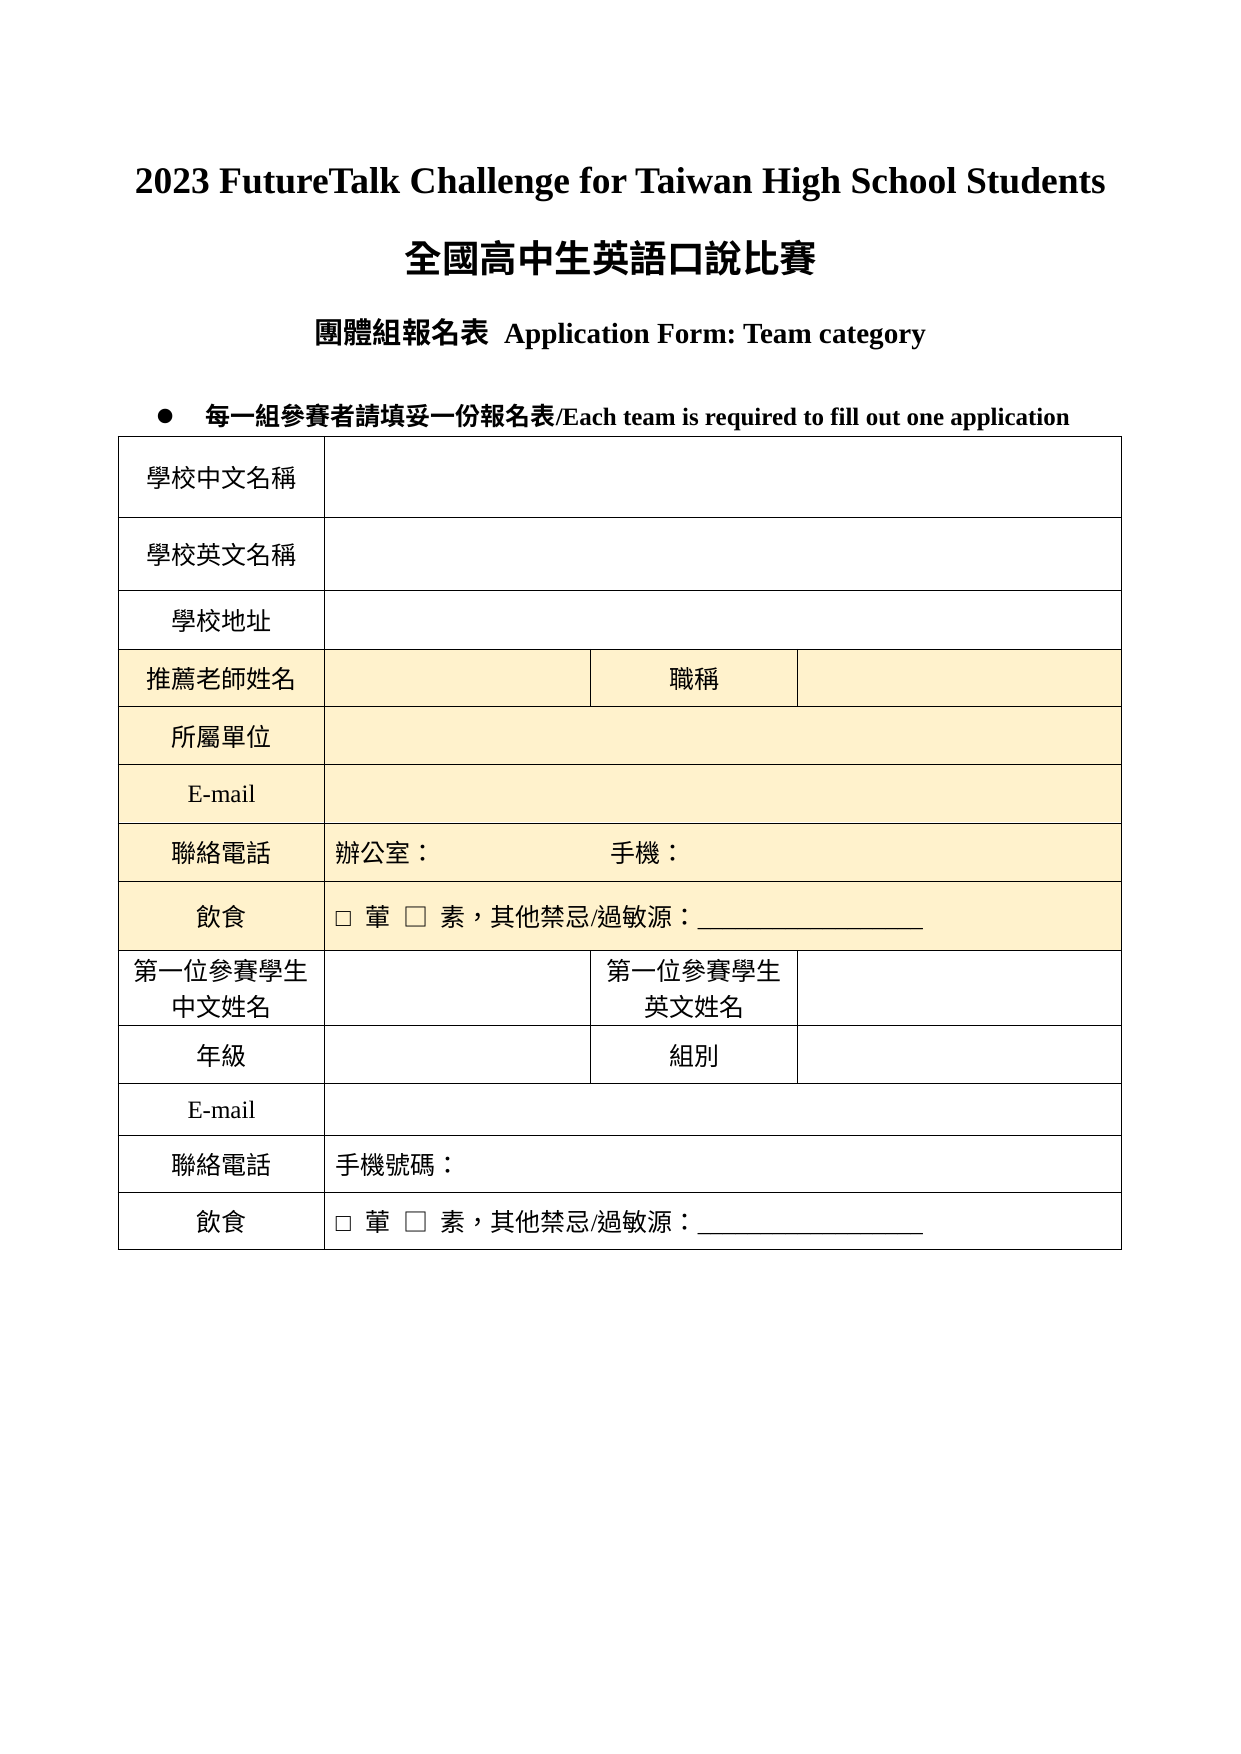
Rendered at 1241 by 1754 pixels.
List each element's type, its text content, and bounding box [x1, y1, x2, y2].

table_header [325, 437, 1121, 517]
table_cell [325, 518, 1121, 589]
table_cell 組別 [591, 1026, 797, 1083]
list 每一組參賽者請填妥一份報名表/Each team is required to fill out one application [156, 373, 1122, 436]
table_cell □ 葷 □ 素，其他禁忌/過敏源：__________________ [325, 882, 1121, 950]
table_cell [798, 951, 1121, 1024]
table_cell 職稱 [591, 650, 797, 706]
subtitle 團體組報名表 Application Form: Team category [118, 310, 1122, 352]
table_cell [798, 650, 1121, 706]
table_cell 飲食 [119, 1193, 324, 1249]
table_cell 推薦老師姓名 [119, 650, 324, 706]
table_cell 第一位參賽學生英文姓名 [591, 951, 797, 1024]
table_cell [325, 1026, 590, 1083]
table_cell 學校英文名稱 [119, 518, 324, 589]
table_cell 聯絡電話 [119, 824, 324, 881]
table_cell [325, 650, 590, 706]
table_cell [798, 1026, 1121, 1083]
table_cell 第一位參賽學生中文姓名 [119, 951, 324, 1024]
table_cell 年級 [119, 1026, 324, 1083]
table_cell □ 葷 □ 素，其他禁忌/過敏源：__________________ [325, 1193, 1121, 1249]
table_cell [325, 765, 1121, 822]
table_header 學校中文名稱 [119, 437, 324, 517]
table_cell 聯絡電話 [119, 1136, 324, 1192]
table_cell 學校地址 [119, 591, 324, 649]
table_cell 手機號碼： [325, 1136, 1121, 1192]
table_cell 辦公室： 手機： [325, 824, 1121, 881]
subtitle 2023 FutureTalk Challenge for Taiwan High School Students 全國高中生英語口說比賽 [118, 158, 1122, 283]
table_cell [325, 707, 1121, 764]
table_cell E-mail [119, 1084, 324, 1134]
table_cell [325, 591, 1121, 649]
table_cell [325, 951, 590, 1024]
table_cell 所屬單位 [119, 707, 324, 764]
table_cell [325, 1084, 1121, 1134]
table_cell 飲食 [119, 882, 324, 950]
table_cell E-mail [119, 765, 324, 822]
